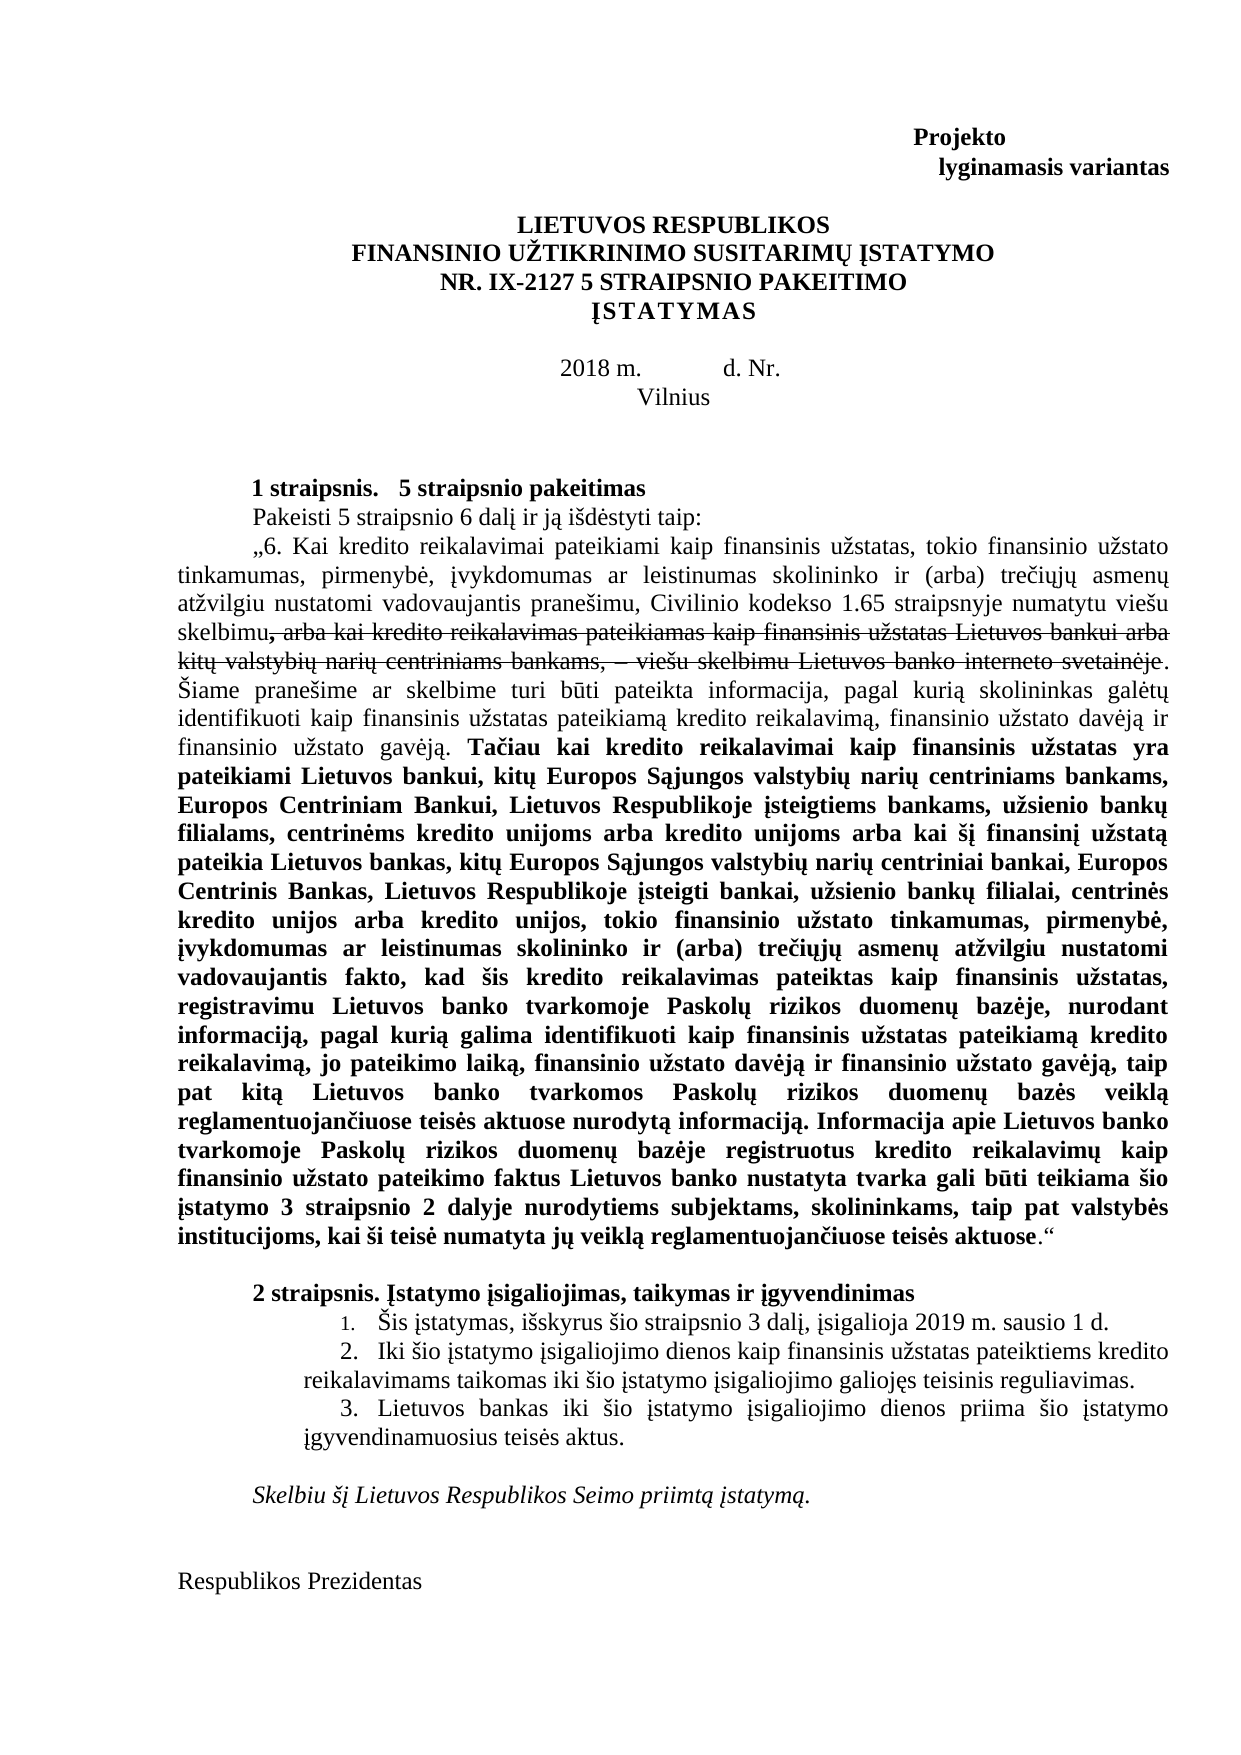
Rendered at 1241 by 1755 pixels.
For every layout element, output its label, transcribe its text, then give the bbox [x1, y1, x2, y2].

text 2 straipsnis. Įstatymo įsigaliojimas, taikymas ir įgyvendinimas [177, 1278, 1169, 1307]
text NR. IX-2127 5 straipsnio pakeitimo [177, 267, 1169, 296]
text lyginamasis variantas [177, 152, 1169, 181]
text Skelbiu šį Lietuvos Respublikos Seimo priimtą įstatymą. [177, 1480, 1169, 1508]
text „6. Kai kredito reikalavimai pateikiami kaip finansinis užstatas, tokio finansinio užstato tinkamumas, pirmenybė, įvykdomumas ar leistinumas skolininko ir (arba) trečiųjų asmenų atžvilgiu nustatomi vadovaujantis pranešimu, Civilinio kodekso 1.65 straipsnyje numatytu viešu skelbimu, arba kai kredito reikalavimas pateikiamas kaip finansinis užstatas Lietuvos bankui arba kitų valstybių narių centriniams bankams, – viešu skelbimu Lietuvos banko interneto svetainėje. Šiame pranešime ar skelbime turi būti pateikta informacija, pagal kurią skolininkas galėtų identifikuoti kaip finansinis užstatas pateikiamą kredito reikalavimą, finansinio užstato davėją ir finansinio užstato gavėją. Tačiau kai kredito reikalavimai kaip finansinis užstatas yra pateikiami Lietuvos bankui, kitų Europos Sąjungos valstybių narių centriniams bankams, Europos Centriniam Bankui, Lietuvos Respublikoje įsteigtiems bankams, užsienio bankų filialams, centrinėms kredito unijoms arba kredito unijoms arba kai šį finansinį užstatą pateikia Lietuvos bankas, kitų Europos Sąjungos valstybių narių centriniai bankai, Europos Centrinis Bankas, Lietuvos Respublikoje įsteigti bankai, užsienio bankų filialai, centrinės kredito unijos arba kredito unijos, tokio finansinio užstato tinkamumas, pirmenybė, įvykdomumas ar leistinumas skolininko ir (arba) trečiųjų asmenų atžvilgiu nustatomi vadovaujantis fakto, kad šis kredito reikalavimas pateiktas kaip finansinis užstatas, registravimu Lietuvos banko tvarkomoje Paskolų rizikos duomenų bazėje, nurodant informaciją, pagal kurią galima identifikuoti kaip finansinis užstatas pateikiamą kredito reikalavimą, jo pateikimo laiką, finansinio užstato davėją ir finansinio užstato gavėją, taip pat kitą Lietuvos banko tvarkomos Paskolų rizikos duomenų bazės veiklą reglamentuojančiuose teisės aktuose nurodytą informaciją. Informacija apie Lietuvos banko tvarkomoje Paskolų rizikos duomenų bazėje registruotus kredito reikalavimų kaip finansinio užstato pateikimo faktus Lietuvos banko nustatyta tvarka gali būti teikiama šio įstatymo 3 straipsnio 2 dalyje nurodytiems subjektams, skolininkams, taip pat valstybės institucijoms, kai ši teisė numatyta jų veiklą reglamentuojančiuose teisės aktuose.“ [177, 531, 1169, 1250]
text 1 straipsnis. 5 straipsnio pakeitimas [251, 473, 1169, 502]
text ĮSTATYMAS [177, 296, 1169, 325]
list Iki šio įstatymo įsigaliojimo dienos kaip finansinis užstatas pateiktiems kredito reikalavimams taikomas iki šio įstatymo įsigaliojimo galiojęs teisinis reguliavimas. [266, 1336, 1169, 1393]
list Šis įstatymas, išskyrus šio straipsnio 3 dalį, įsigalioja 2019 m. sausio 1 d. [340, 1307, 1169, 1336]
text finansinio užtikrinimo susitarimų įstatymo [177, 238, 1169, 267]
text Pakeisti 5 straipsnio 6 dalį ir ją išdėstyti taip: [177, 502, 1169, 531]
text Respublikos Prezidentas [177, 1566, 1169, 1595]
text LIetuvos Respublikos [177, 210, 1169, 238]
text Projekto [582, 118, 1169, 152]
list Lietuvos bankas iki šio įstatymo įsigaliojimo dienos priima šio įstatymo įgyvendinamuosius teisės aktus. [266, 1393, 1169, 1451]
text 2018 m. d. Nr. Vilnius [177, 353, 1169, 411]
